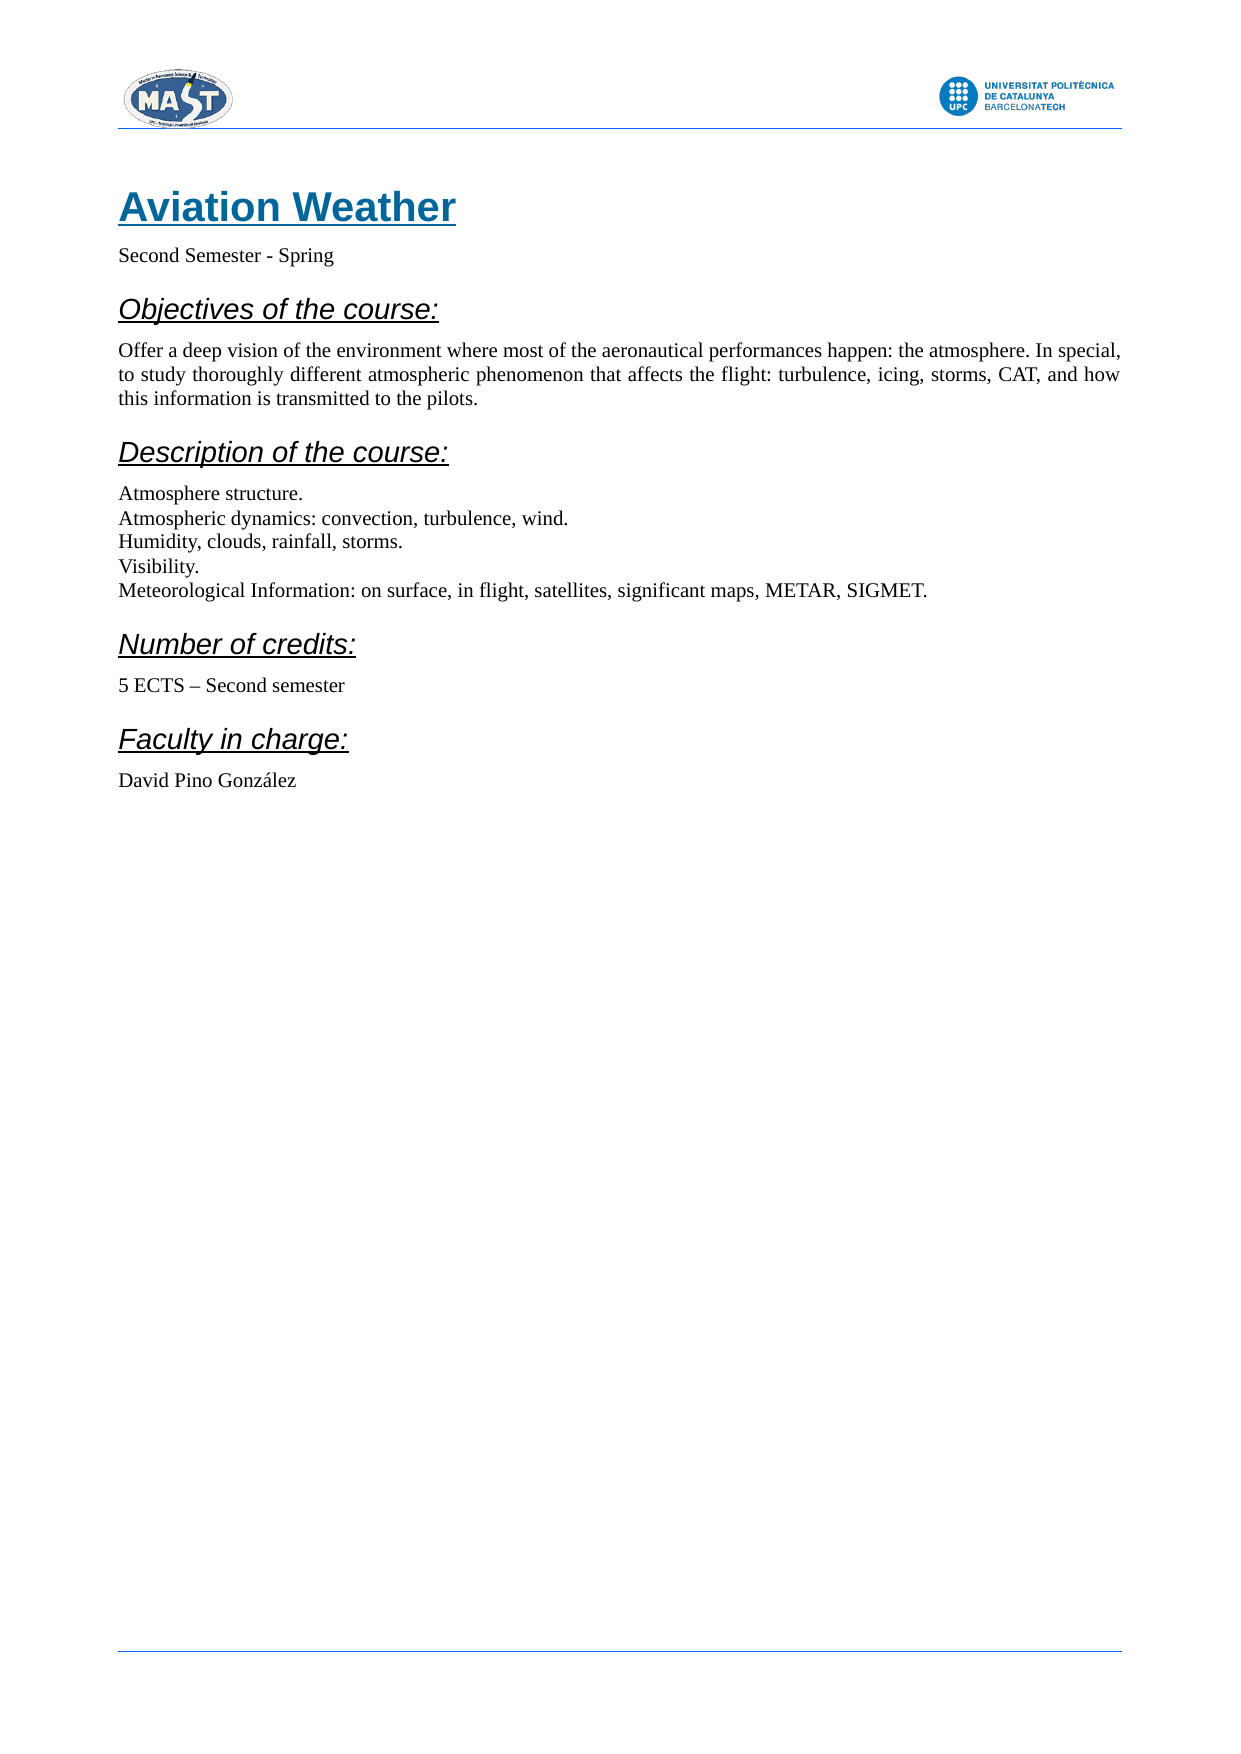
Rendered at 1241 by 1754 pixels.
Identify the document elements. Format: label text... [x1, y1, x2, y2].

text Description of the course: [118, 435, 1122, 469]
text Atmospheric dynamics: convection, turbulence, wind. [118, 505, 1122, 529]
text Aviation Weather [118, 183, 1122, 231]
text Faculty in charge: [118, 722, 1122, 755]
text David Pino González [118, 768, 1122, 792]
text Meteorological Information: on surface, in flight, satellites, significant maps, METAR, SIGMET. [118, 578, 1122, 602]
text Number of credits: [118, 627, 1122, 660]
text Second Semester - Spring [118, 243, 1122, 267]
picture [928, 66, 1125, 126]
picture [123, 69, 233, 129]
text Atmosphere structure. [118, 481, 1122, 505]
text Objectives of the course: [118, 292, 1122, 326]
text 5 ECTS – Second semester [118, 673, 1122, 697]
text Visibility. [118, 553, 1122, 578]
text Humidity, clouds, rainfall, storms. [118, 529, 1122, 553]
text Offer a deep vision of the environment where most of the aeronautical performances happen: the atmosphere. In special, to study thoroughly different atmospheric phenomenon that affects the flight: turbulence, icing, storms, CAT, and how this information is transmitted to the pilots. [118, 338, 1122, 410]
